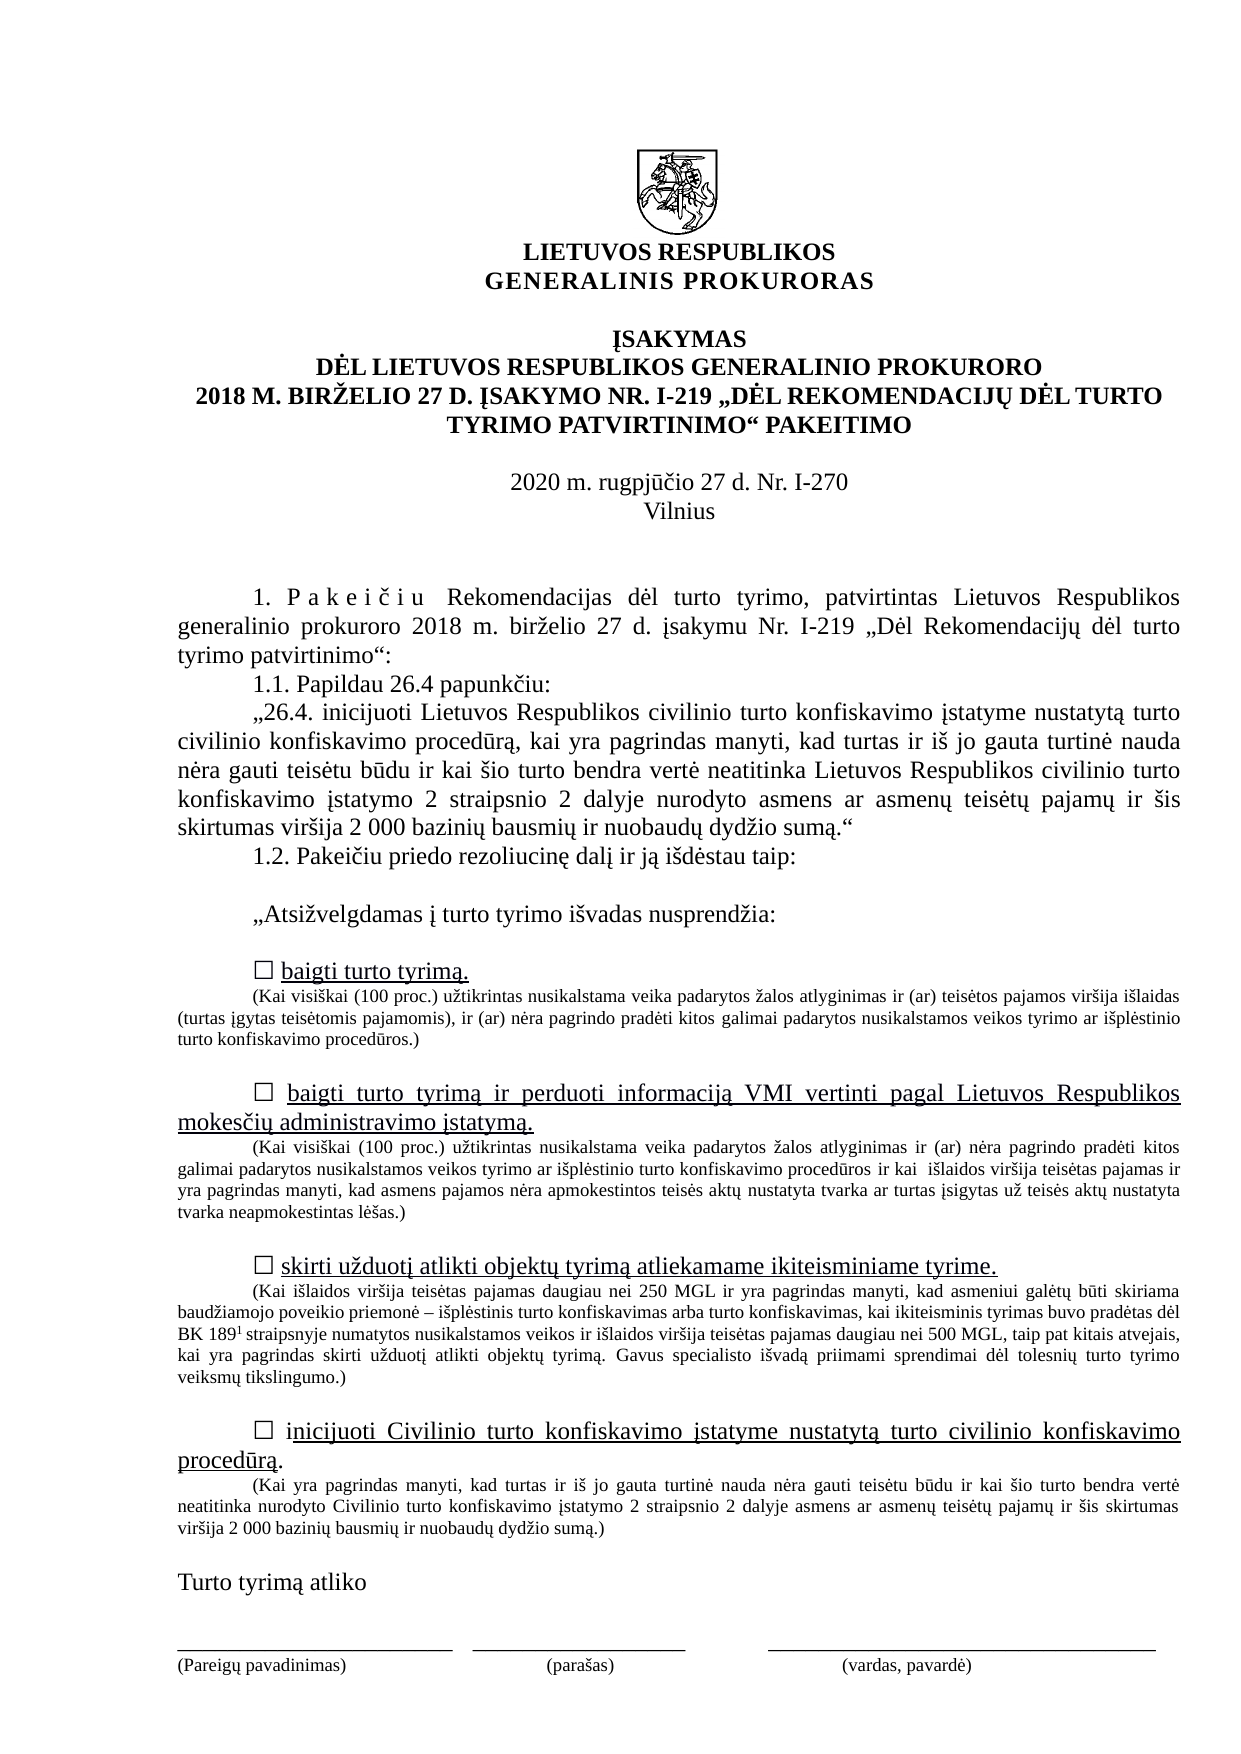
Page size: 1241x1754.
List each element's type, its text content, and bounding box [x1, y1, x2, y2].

text 2018 M. BIRŽELIO 27 D. ĮSAKYMO NR. I-219 „DĖL REKOMENDACIJŲ DĖL TURTO TYRIMO PATVIRTINIMO“ PAKEITIMO [177, 381, 1181, 439]
text ĮSAKYMAS [177, 324, 1181, 352]
text ☐ inicijuoti Civilinio turto konfiskavimo įstatyme nustatytą turto civilinio konfiskavimo procedūrą. [177, 1416, 1181, 1474]
text „Atsižvelgdamas į turto tyrimo išvadas nusprendžia: [177, 899, 1181, 927]
text 1. Pakeičiu Rekomendacijas dėl turto tyrimo, patvirtintas Lietuvos Respublikos generalinio prokuroro 2018 m. birželio 27 d. įsakymu Nr. I-219 „Dėl Rekomendacijų dėl turto tyrimo patvirtinimo“: [177, 582, 1181, 669]
text Turto tyrimą atliko [177, 1567, 1192, 1596]
text LIETUVOS RESPUBLIKOS [177, 237, 1181, 266]
text 1.2. Pakeičiu priedo rezoliucinę dalį ir ją išdėstau taip: [177, 841, 1181, 870]
text ______________________ _________________ _______________________________ [177, 1625, 1192, 1653]
text ☐ baigti turto tyrimą ir perduoti informaciją VMI vertinti pagal Lietuvos Respublikos mokesčių administravimo įstatymą. [177, 1078, 1181, 1136]
text „26.4. inicijuoti Lietuvos Respublikos civilinio turto konfiskavimo įstatyme nustatytą turto civilinio konfiskavimo procedūrą, kai yra pagrindas manyti, kad turtas ir iš jo gauta turtinė nauda nėra gauti teisėtu būdu ir kai šio turto bendra vertė neatitinka Lietuvos Respublikos civilinio turto konfiskavimo įstatymo 2 straipsnio 2 dalyje nurodyto asmens ar asmenų teisėtų pajamų ir šis skirtumas viršija 2 000 bazinių bausmių ir nuobaudų dydžio sumą.“ [177, 697, 1181, 841]
text 1.1. Papildau 26.4 papunkčiu: [177, 669, 1181, 697]
text 2020 m. rugpjūčio 27 d. Nr. I-270 [177, 467, 1181, 496]
text (Kai visiškai (100 proc.) užtikrintas nusikalstama veika padarytos žalos atlyginimas ir (ar) nėra pagrindo pradėti kitos galimai padarytos nusikalstamos veikos tyrimo ar išplėstinio turto konfiskavimo procedūros ir kai išlaidos viršija teisėtas pajamas ir yra pagrindas manyti, kad asmens pajamos nėra apmokestintos teisės aktų nustatyta tvarka ar turtas įsigytas už teisės aktų nustatyta tvarka neapmokestintas lėšas.) [177, 1136, 1181, 1222]
text ☐ skirti užduotį atlikti objektų tyrimą atliekamame ikiteisminiame tyrime. [177, 1251, 1181, 1280]
text (Kai visiškai (100 proc.) užtikrintas nusikalstama veika padarytos žalos atlyginimas ir (ar) teisėtos pajamos viršija išlaidas (turtas įgytas teisėtomis pajamomis), ir (ar) nėra pagrindo pradėti kitos galimai padarytos nusikalstamos veikos tyrimo ar išplėstinio turto konfiskavimo procedūros.) [177, 985, 1181, 1050]
text (Kai išlaidos viršija teisėtas pajamas daugiau nei 250 MGL ir yra pagrindas manyti, kad asmeniui galėtų būti skiriama baudžiamojo poveikio priemonė – išplėstinis turto konfiskavimas arba turto konfiskavimas, kai ikiteisminis tyrimas buvo pradėtas dėl BK 1891 straipsnyje numatytos nusikalstamos veikos ir išlaidos viršija teisėtas pajamas daugiau nei 500 MGL, taip pat kitais atvejais, kai yra pagrindas skirti užduotį atlikti objektų tyrimą. Gavus specialisto išvadą priimami sprendimai dėl tolesnių turto tyrimo veiksmų tikslingumo.) [177, 1280, 1181, 1387]
text ☐ baigti turto tyrimą. [177, 956, 1181, 985]
text (Kai yra pagrindas manyti, kad turtas ir iš jo gauta turtinė nauda nėra gauti teisėtu būdu ir kai šio turto bendra vertė neatitinka nurodyto Civilinio turto konfiskavimo įstatymo 2 straipsnio 2 dalyje asmens ar asmenų teisėtų pajamų ir šis skirtumas viršija 2 000 bazinių bausmių ir nuobaudų dydžio sumą.) [177, 1474, 1181, 1538]
text GENERALINIS PROKURORAS [177, 266, 1181, 295]
text (Pareigų pavadinimas) (parašas) (vardas, pavardė) [177, 1653, 1192, 1675]
text Vilnius [177, 496, 1181, 525]
text DĖL LIETUVOS RESPUBLIKOS GENERALINIO PROKURORO [177, 352, 1181, 381]
